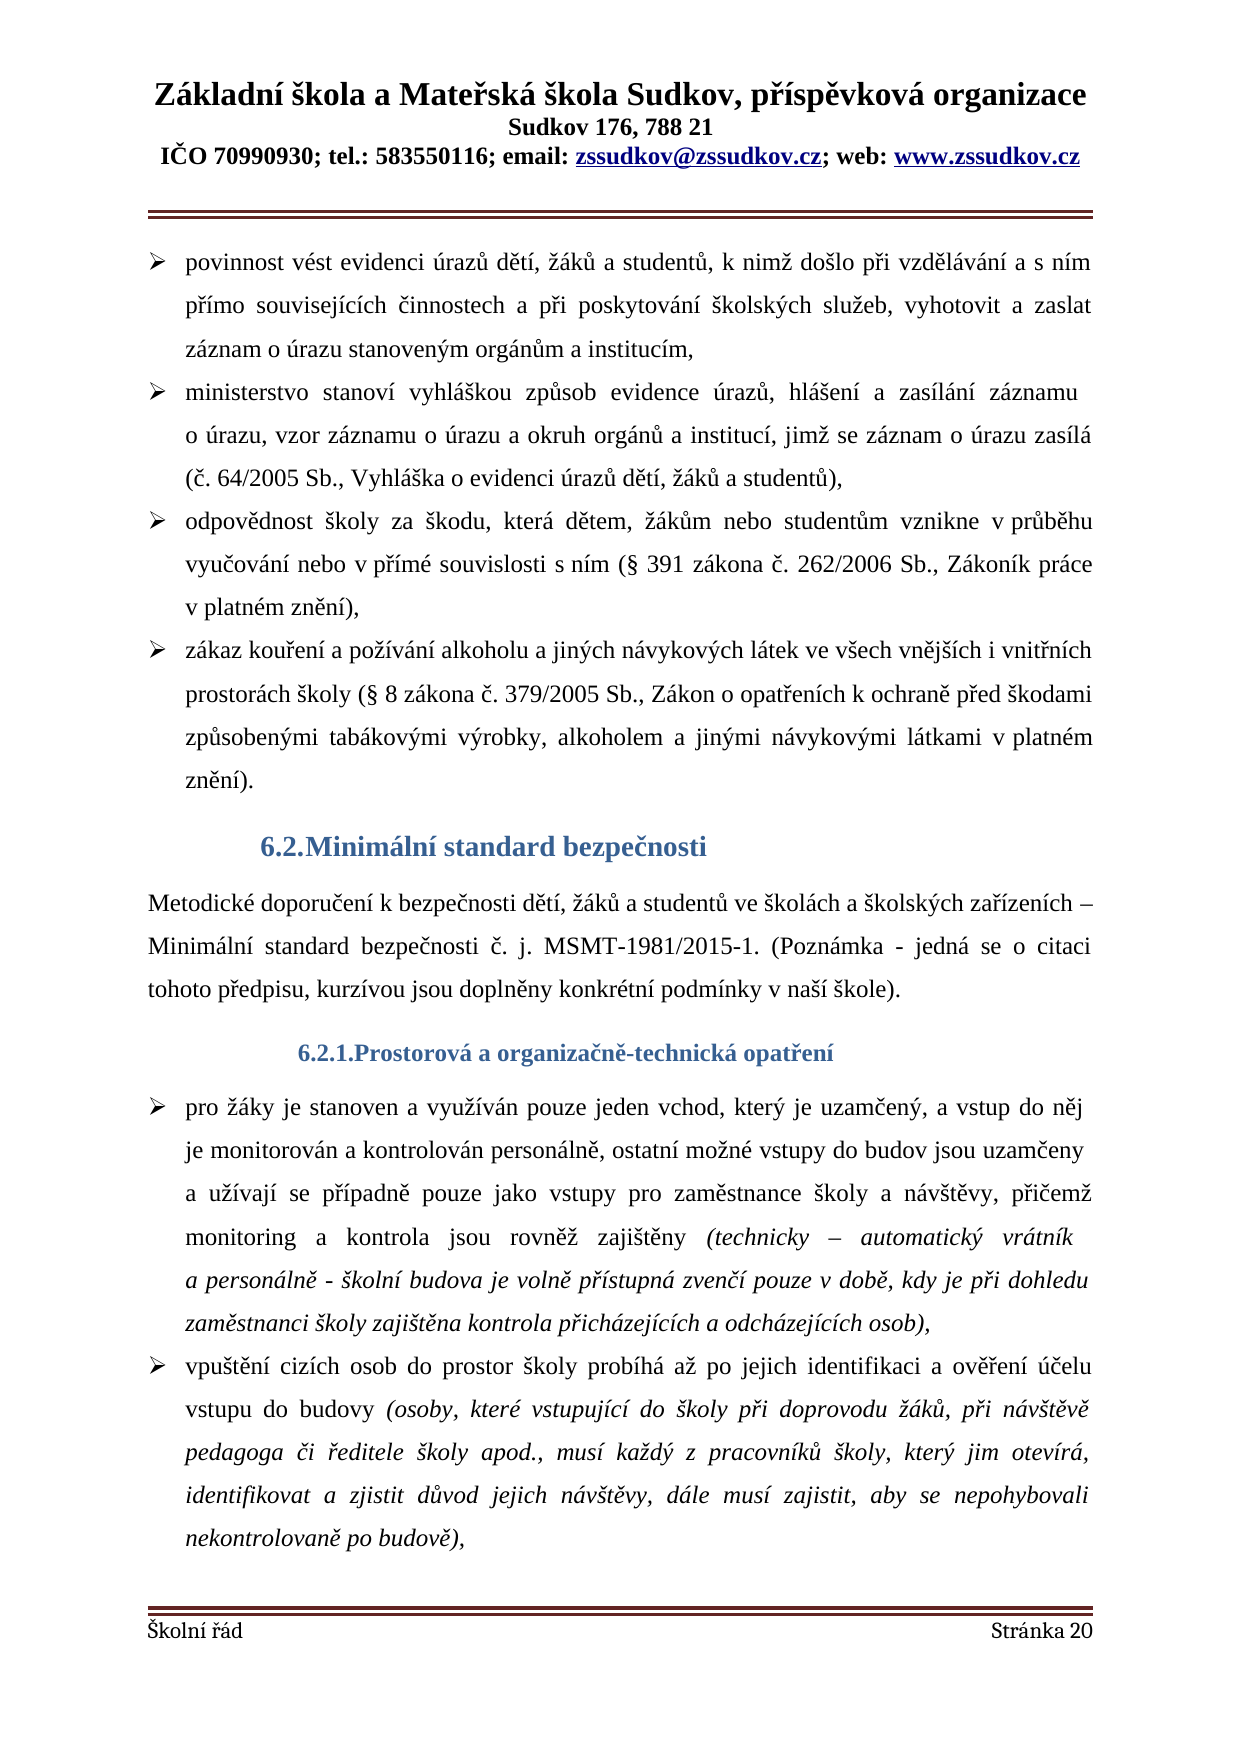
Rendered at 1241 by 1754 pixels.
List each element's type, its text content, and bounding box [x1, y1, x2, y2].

list vpuštění cizích osob do prostor školy probíhá až po jejich identifikaci a ověření účelu vstupu do budovy (osoby, které vstupující do školy při doprovodu žáků, při návštěvě pedagoga či ředitele školy apod., musí každý z pracovníků školy, který jim otevírá, identifikovat a zjistit důvod jejich návštěvy, dále musí zajistit, aby se nepohybovali nekontrolovaně po budově), [148, 1351, 1093, 1552]
list pro žáky je stanoven a využíván pouze jeden vchod, který je uzamčený, a vstup do něj je monitorován a kontrolován personálně, ostatní možné vstupy do budov jsou uzamčeny a užívají se případně pouze jako vstupy pro zaměstnance školy a návštěvy, přičemž monitoring a kontrola jsou rovněž zajištěny (technicky – automatický vrátník a personálně - školní budova je volně přístupná zvenčí pouze v době, kdy je při dohledu zaměstnanci školy zajištěna kontrola přicházejících a odcházejících osob), [148, 1092, 1093, 1337]
text Metodické doporučení k bezpečnosti dětí, žáků a studentů ve školách a školských zařízeních – Minimální standard bezpečnosti č. j. MSMT-1981/2015-1. (Poznámka - jedná se o citaci tohoto předpisu, kurzívou jsou doplněny konkrétní podmínky v naší škole). [148, 888, 1093, 1003]
list zákaz kouření a požívání alkoholu a jiných návykových látek ve všech vnějších i vnitřních prostorách školy (§ 8 zákona č. 379/2005 Sb., Zákon o opatřeních k ochraně před škodami způsobenými tabákovými výrobky, alkoholem a jinými návykovými látkami v platném znění). [148, 636, 1093, 794]
list odpovědnost školy za škodu, která dětem, žákům nebo studentům vznikne v průběhu vyučování nebo v přímé souvislosti s ním (§ 391 zákona č. 262/2006 Sb., Zákoník práce v platném znění), [148, 506, 1093, 621]
list Prostorová a organizačně-technická opatření [298, 1038, 1093, 1067]
list povinnost vést evidenci úrazů dětí, žáků a studentů, k nimž došlo při vzdělávání a s ním přímo souvisejících činnostech a při poskytování školských služeb, vyhotovit a zaslat záznam o úrazu stanoveným orgánům a institucím, [148, 247, 1093, 362]
list ministerstvo stanoví vyhláškou způsob evidence úrazů, hlášení a zasílání záznamu o úrazu, vzor záznamu o úrazu a okruh orgánů a institucí, jimž se záznam o úrazu zasílá (č. 64/2005 Sb., Vyhláška o evidenci úrazů dětí, žáků a studentů), [148, 377, 1093, 492]
list Minimální standard bezpečnosti [707, 829, 1093, 862]
